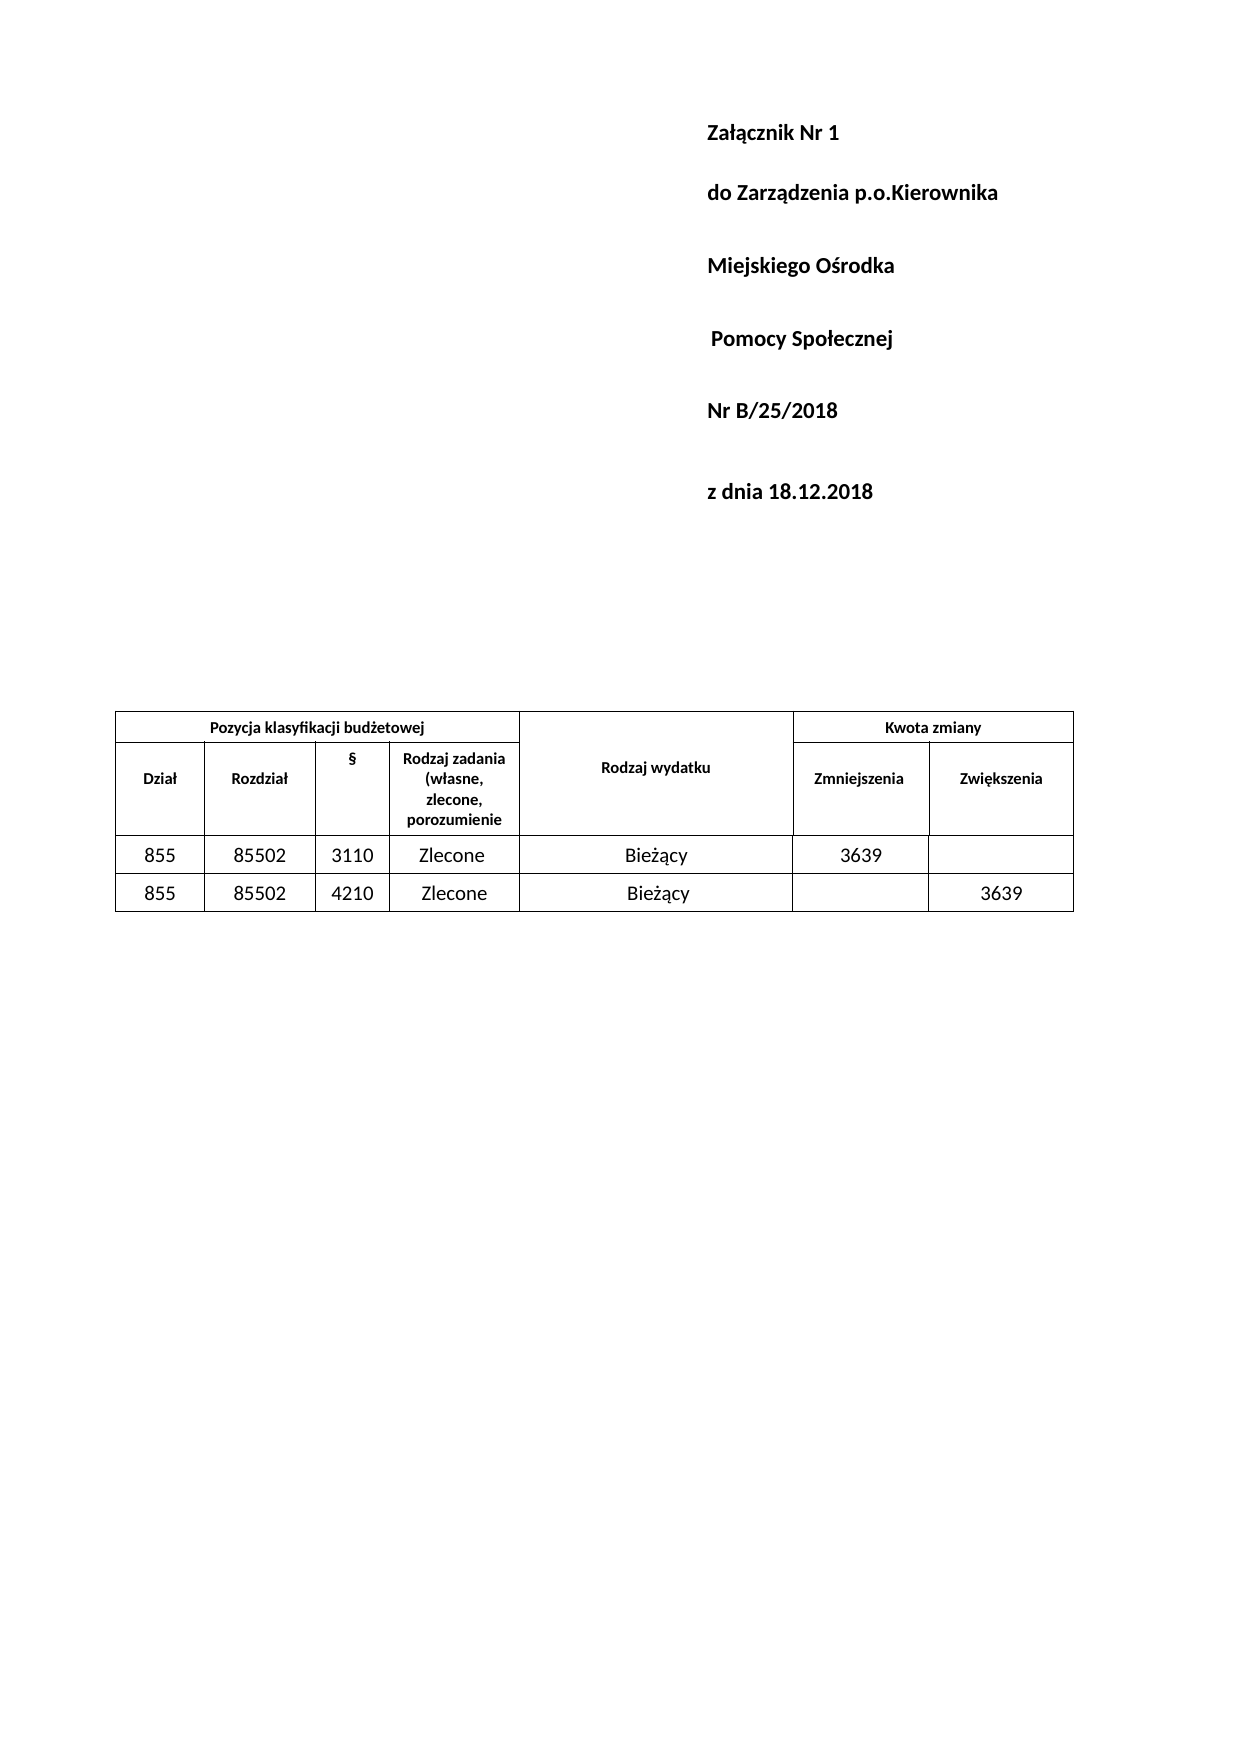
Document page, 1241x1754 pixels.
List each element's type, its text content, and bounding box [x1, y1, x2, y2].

table_cell Rodzaj zadania (własne, zlecone, porozumienie [390, 743, 519, 835]
table_cell 3639 [929, 874, 1073, 911]
table_cell 855 [116, 874, 204, 911]
table_cell 4210 [316, 874, 389, 911]
text Pomocy Społecznej [486, 324, 1122, 352]
table_cell Zlecone [390, 874, 519, 911]
text do Zarządzenia p.o.Kierownika [486, 178, 1122, 206]
table_cell 85502 [205, 874, 315, 911]
table_header Kwota zmiany [794, 712, 1073, 741]
text Nr B/25/2018 [486, 396, 1122, 424]
table_cell Bieżący [520, 836, 792, 873]
table_cell 855 [116, 836, 204, 873]
table_cell Zwiększenia [930, 743, 1073, 835]
table_header Pozycja klasyfikacji budżetowej [116, 712, 519, 741]
text z dnia 18.12.2018 [486, 477, 1122, 506]
table_cell [929, 836, 1073, 873]
text Załącznik Nr 1 [486, 118, 1122, 146]
table_cell Dział [116, 743, 204, 835]
table_cell § [316, 743, 389, 835]
table_cell Bieżący [520, 874, 792, 911]
table_cell Zmniejszenia [794, 743, 929, 835]
text Miejskiego Ośrodka [486, 251, 1122, 279]
table_cell 3639 [793, 836, 928, 873]
table_cell Rozdział [205, 743, 315, 835]
table_cell 85502 [205, 836, 315, 873]
table_cell Zlecone [390, 836, 519, 873]
table_header Rodzaj wydatku [520, 712, 793, 835]
table_cell 3110 [316, 836, 389, 873]
table_cell [793, 874, 928, 911]
